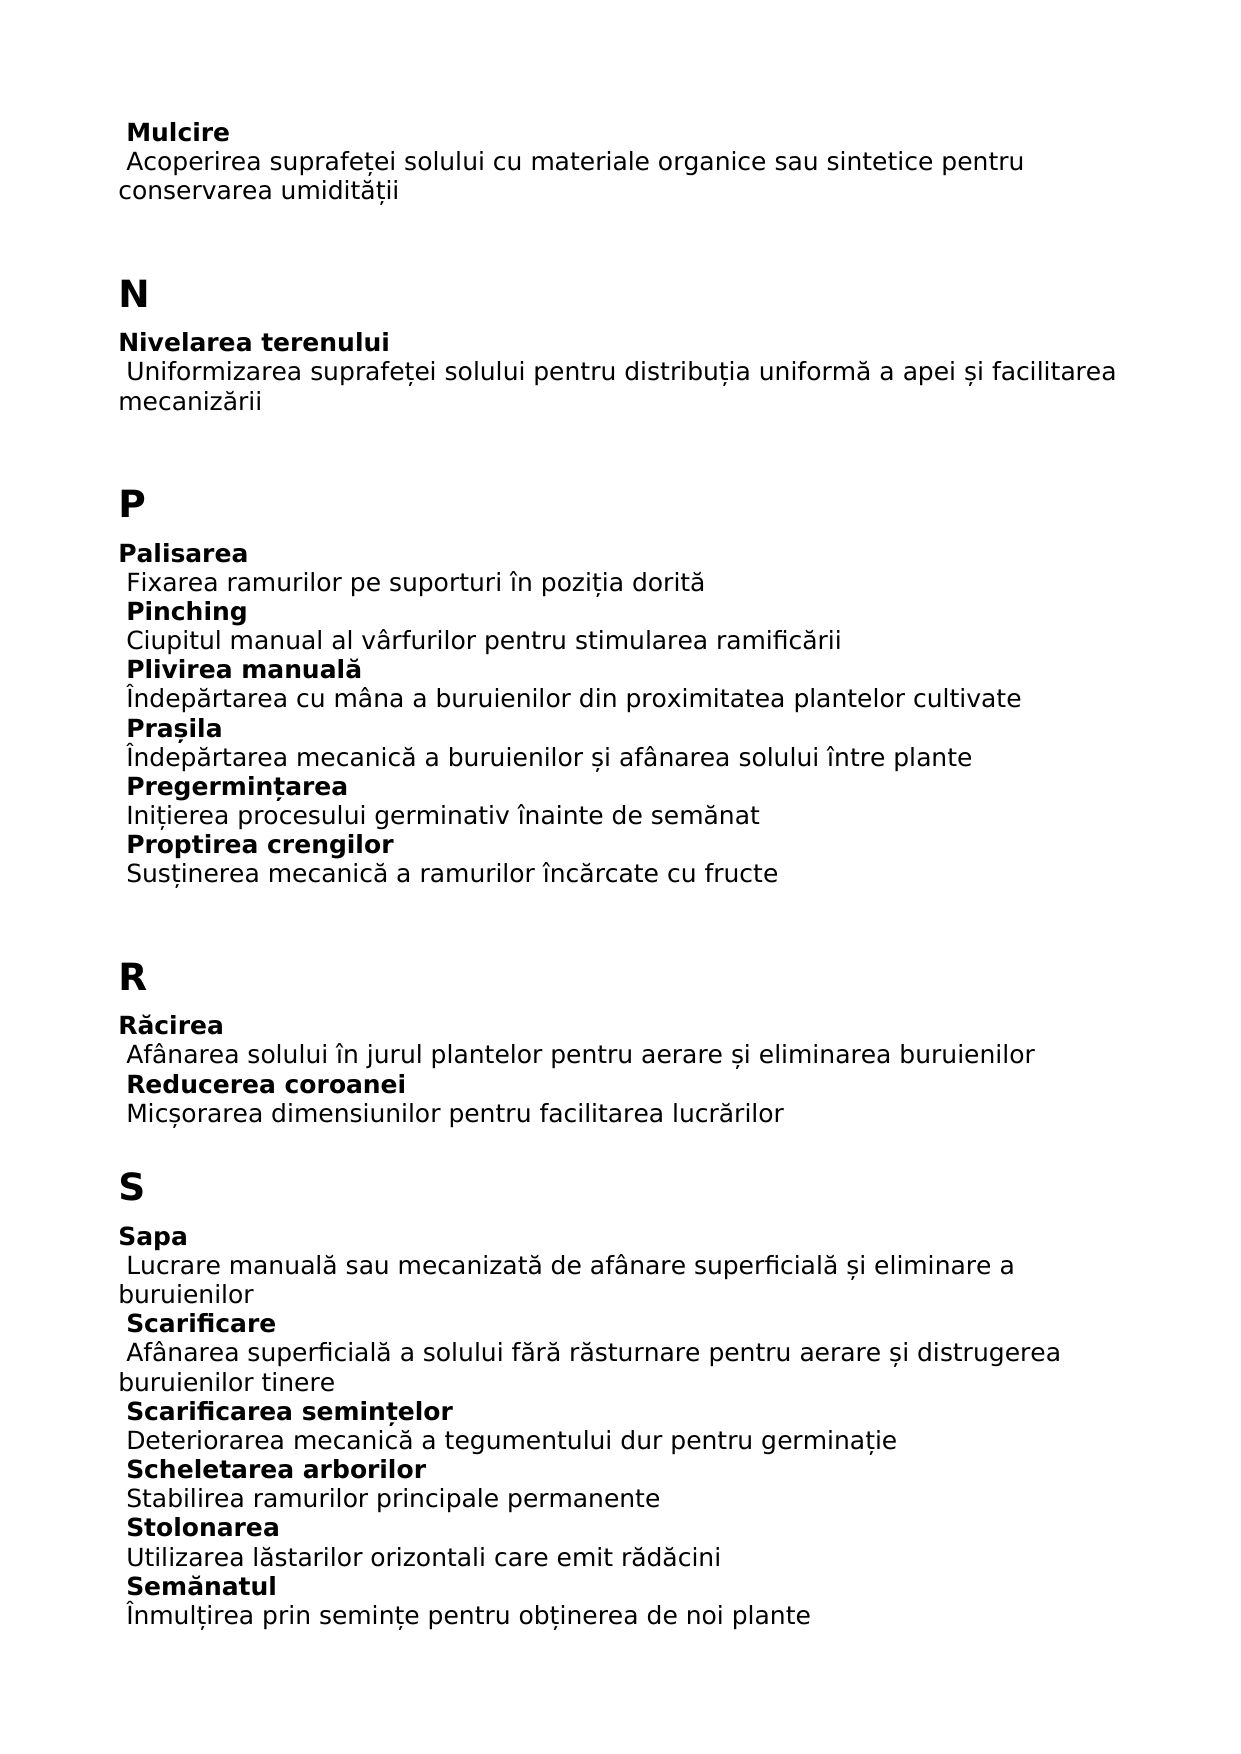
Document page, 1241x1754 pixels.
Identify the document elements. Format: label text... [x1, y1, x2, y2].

subtitle N [118, 272, 1122, 316]
text Mulcire Acoperirea suprafeței solului cu materiale organice sau sintetice pentru conservarea umidității [118, 118, 1122, 235]
text Palisarea Fixarea ramurilor pe suporturi în poziția dorită Pinching Ciupitul manual al vârfurilor pentru stimularea ramificării Plivirea manuală Îndepărtarea cu mâna a buruienilor din proximitatea plantelor cultivate Prașila Îndepărtarea mecanică a buruienilor și afânarea solului între plante Pregermințarea Inițierea procesului germinativ înainte de semănat Proptirea crengilor Susținerea mecanică a ramurilor încărcate cu fructe [118, 539, 1122, 918]
text Răcirea Afânarea solului în jurul plantelor pentru aerare și eliminarea buruienilor Reducerea coroanei Micșorarea dimensiunilor pentru facilitarea lucrărilor [118, 1012, 1122, 1128]
text Nivelarea terenului Uniformizarea suprafeței solului pentru distribuția uniformă a apei și facilitarea mecanizării [118, 328, 1122, 445]
subtitle S [118, 1166, 1122, 1209]
subtitle R [118, 955, 1122, 999]
text Sapa Lucrare manuală sau mecanizată de afânare superficială și eliminare a buruienilor Scarificare Afânarea superficială a solului fără răsturnare pentru aerare și distrugerea buruienilor tinere Scarificarea semințelor Deteriorarea mecanică a tegumentului dur pentru germinație Scheletarea arborilor Stabilirea ramurilor principale permanente Stolonarea Utilizarea lăstarilor orizontali care emit rădăcini Semănatul Înmulțirea prin semințe pentru obținerea de noi plante [118, 1222, 1122, 1630]
subtitle P [118, 483, 1122, 526]
